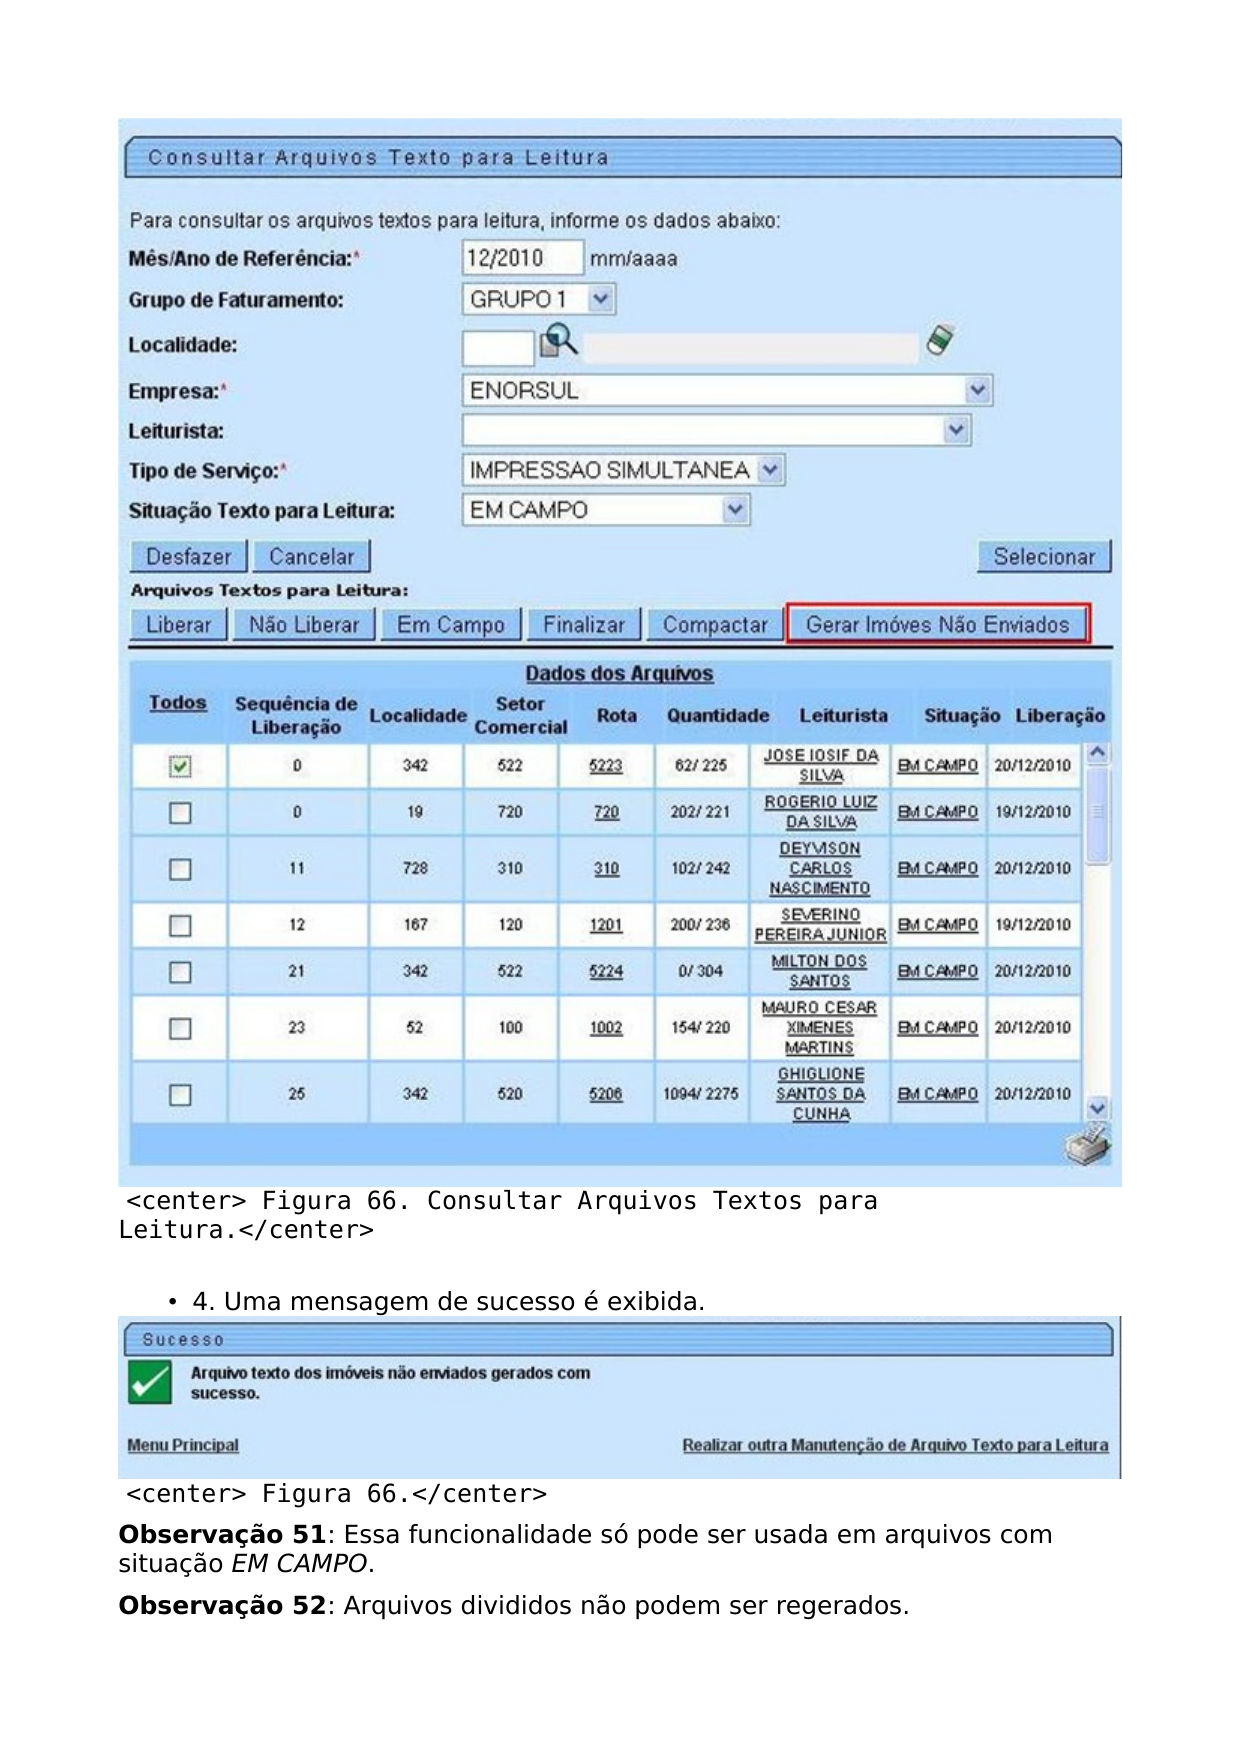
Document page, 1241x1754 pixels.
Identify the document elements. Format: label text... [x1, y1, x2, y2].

text <center> Figura 66.</center> [118, 1479, 1122, 1508]
picture [118, 1316, 1123, 1479]
picture [118, 118, 1123, 1187]
list 4. Uma mensagem de sucesso é exibida. [177, 1287, 1122, 1316]
text Observação 51: Essa funcionalidade só pode ser usada em arquivos com situação EM CAMPO. [118, 1520, 1122, 1579]
text Observação 52: Arquivos divididos não podem ser regerados. [118, 1591, 1122, 1620]
text <center> Figura 66. Consultar Arquivos Textos para Leitura.</center> [118, 1187, 1122, 1245]
